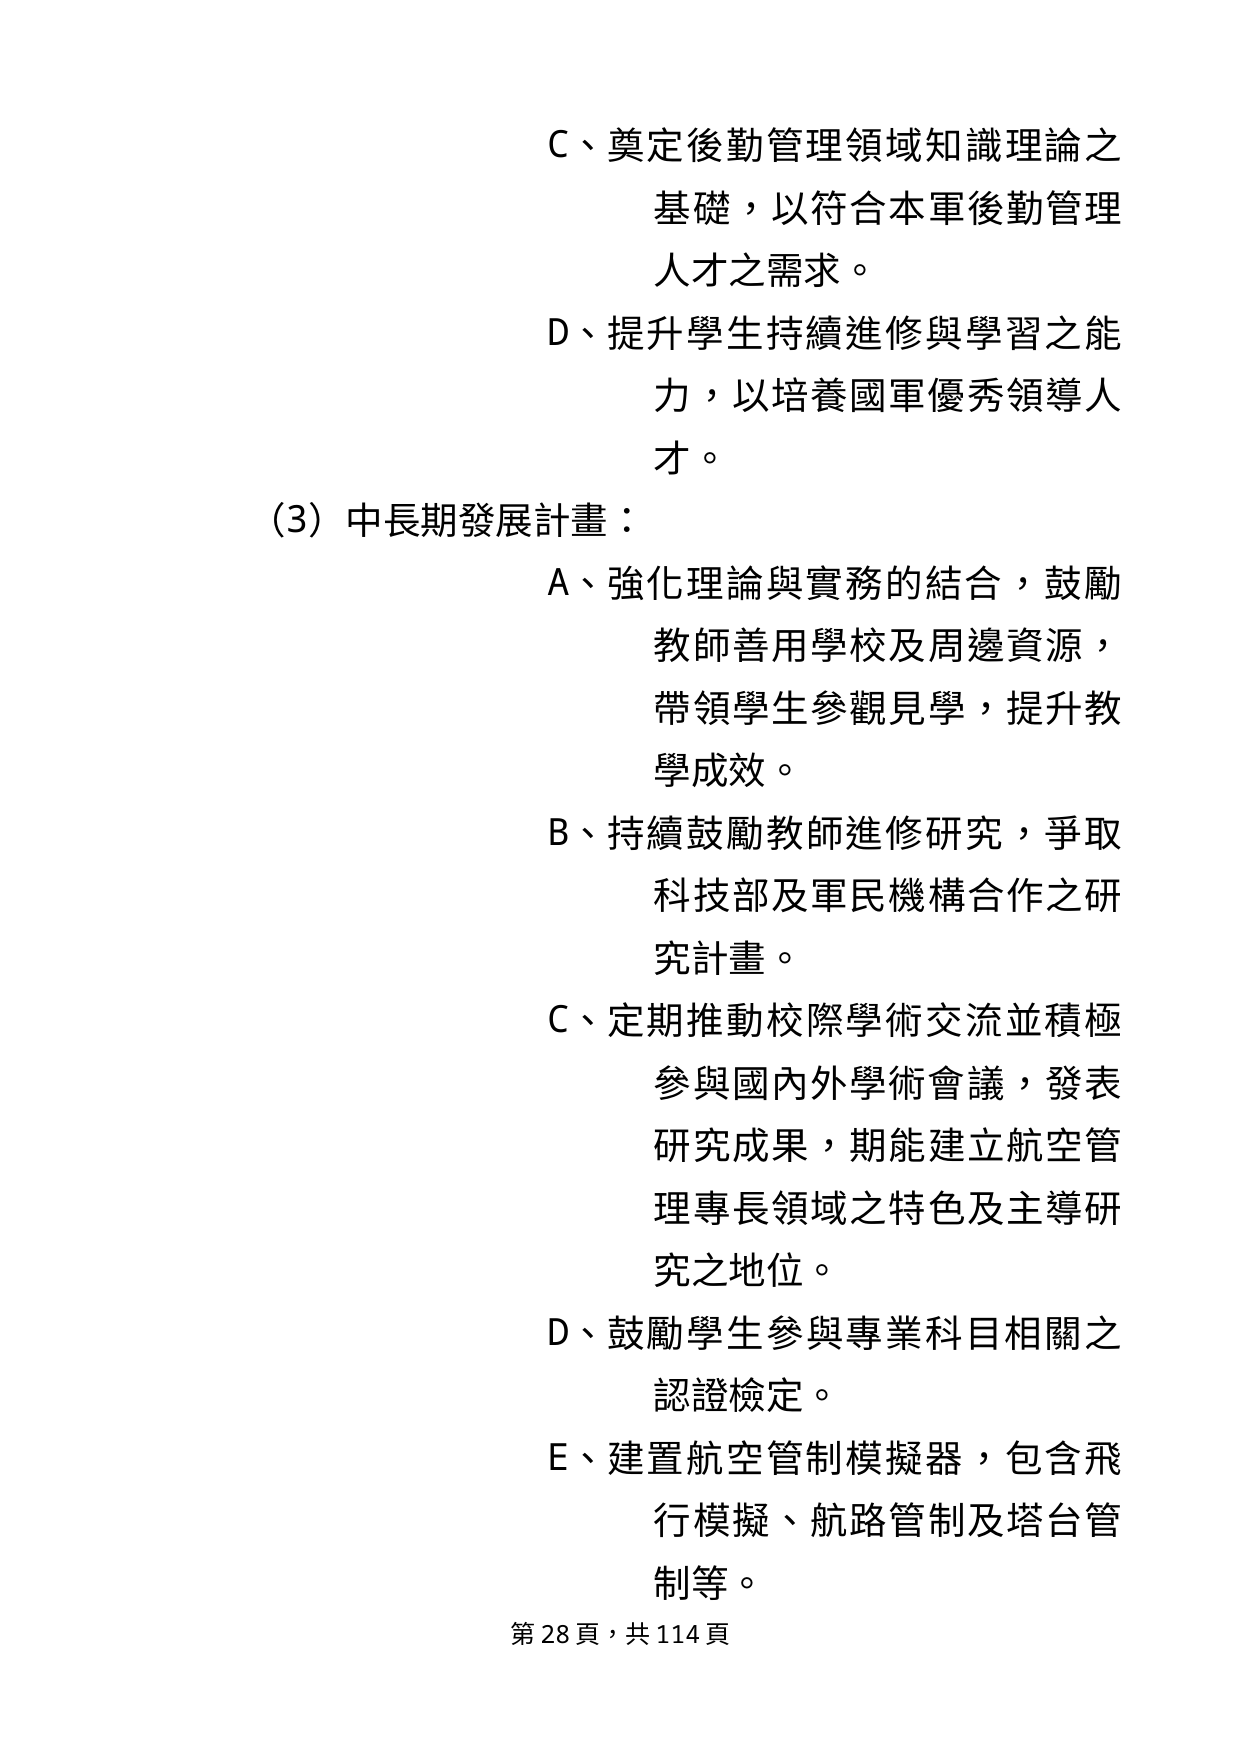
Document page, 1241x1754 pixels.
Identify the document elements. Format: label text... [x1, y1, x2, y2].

list 建置航空管制模擬器，包含飛行模擬、航路管制及塔台管制等。 [547, 1414, 1122, 1601]
list 鼓勵學生參與專業科目相關之認證檢定。 [547, 1289, 1122, 1414]
list 奠定後勤管理領域知識理論之基礎，以符合本軍後勤管理人才之需求。 [547, 101, 1122, 289]
list 強化理論與實務的結合，鼓勵教師善用學校及周邊資源，帶領學生參觀見學，提升教學成效。 [547, 539, 1122, 789]
list 持續鼓勵教師進修研究，爭取科技部及軍民機構合作之研究計畫。 [547, 789, 1122, 976]
list 中長期發展計畫： [248, 476, 1122, 539]
list 定期推動校際學術交流並積極參與國內外學術會議，發表研究成果，期能建立航空管理專長領域之特色及主導研究之地位。 [547, 976, 1122, 1289]
list 提升學生持續進修與學習之能力，以培養國軍優秀領導人才。 [547, 289, 1122, 476]
